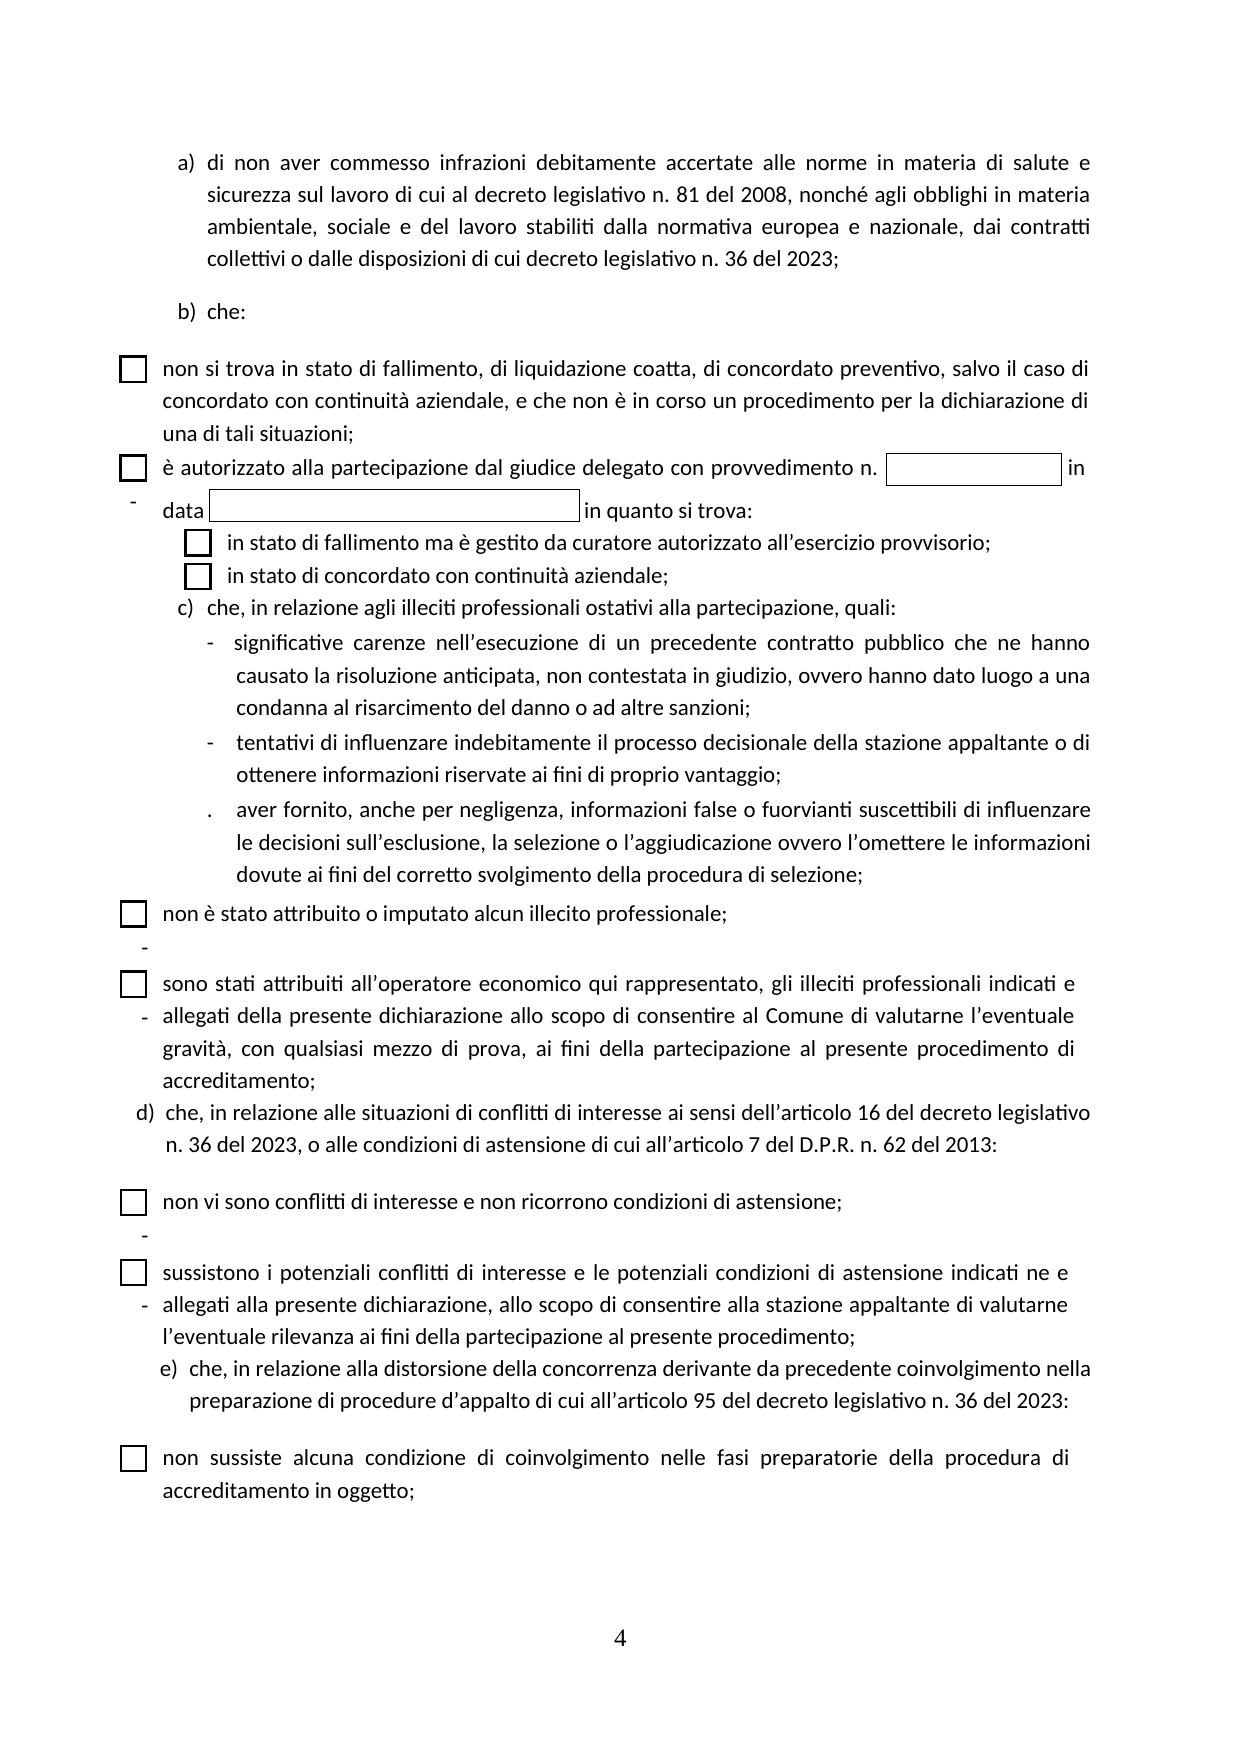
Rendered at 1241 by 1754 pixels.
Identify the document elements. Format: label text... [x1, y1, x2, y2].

table_header non sussiste alcuna condizione di coinvolgimento nelle fasi preparatorie della procedura di accreditamento in oggetto; [155, 1439, 1078, 1508]
table_cell è autorizzato alla partecipazione dal giudice delegato con provvedimento n. in data in quanto si trova: [155, 451, 1092, 526]
text a) di non aver commesso infrazioni debitamente accertate alle norme in materia di salute e sicurezza sul lavoro di cui al decreto legislativo n. 81 del 2008, nonché agli obblighi in materia ambientale, sociale e del lavoro stabiliti dalla normativa europea e nazionale, dai contratti collettivi o dalle disposizioni di cui decreto legislativo n. 36 del 2023; [177, 148, 1093, 272]
table_header [111, 350, 155, 451]
table_cell [111, 526, 155, 559]
table_cell - [111, 1254, 155, 1354]
text - tentativi di influenzare indebitamente il processo decisionale della stazione appaltante o di ottenere informazioni riservate ai fini di proprio vantaggio; [207, 728, 1093, 788]
table_header non vi sono conflitti di interesse e non ricorrono condizioni di astensione; [155, 1183, 1078, 1253]
table_header non è stato attribuito o imputato alcun illecito professionale; [155, 895, 1078, 965]
table_header non si trova in stato di fallimento, di liquidazione coatta, di concordato preventivo, salvo il caso di concordato con continuità aziendale, e che non è in corso un procedimento per la dichiarazione di una di tali situazioni; [155, 350, 1092, 451]
table_header - [111, 1183, 155, 1253]
text . aver fornito, anche per negligenza, informazioni false o fuorvianti suscettibili di influenzare le decisioni sull’esclusione, la selezione o l’aggiudicazione ovvero l’omettere le informazioni dovute ai fini del corretto svolgimento della procedura di selezione; [207, 796, 1093, 888]
table_cell in stato di fallimento ma è gestito da curatore autorizzato all’esercizio provvisorio; [220, 526, 1092, 559]
text c) che, in relazione agli illeciti professionali ostativi alla partecipazione, quali: [177, 593, 1122, 621]
text b) che: [177, 297, 1122, 325]
table_cell - [111, 451, 155, 526]
table_header - [111, 895, 155, 965]
table_cell [155, 560, 219, 593]
table_cell - [111, 965, 155, 1098]
table_cell in stato di concordato con continuità aziendale; [220, 560, 1092, 593]
table_cell [111, 560, 155, 593]
table_cell [155, 526, 219, 559]
table_cell sussistono i potenziali conflitti di interesse e le potenziali condizioni di astensione indicati ne e allegati alla presente dichiarazione, allo scopo di consentire alla stazione appaltante di valutarne l’eventuale rilevanza ai fini della partecipazione al presente procedimento; [155, 1254, 1078, 1354]
text d) che, in relazione alle situazioni di conflitti di interesse ai sensi dell’articolo 16 del decreto legislativo n. 36 del 2023, o alle condizioni di astensione di cui all’articolo 7 del D.P.R. n. 62 del 2013: [136, 1098, 1093, 1158]
text e) che, in relazione alla distorsione della concorrenza derivante da precedente coinvolgimento nella preparazione di procedure d’appalto di cui all’articolo 95 del decreto legislativo n. 36 del 2023: [159, 1354, 1093, 1414]
text - significative carenze nell’esecuzione di un precedente contratto pubblico che ne hanno causato la risoluzione anticipata, non contestata in giudizio, ovvero hanno dato luogo a una condanna al risarcimento del danno o ad altre sanzioni; [207, 628, 1093, 721]
table_header [111, 1439, 155, 1508]
table_cell sono stati attribuiti all’operatore economico qui rappresentato, gli illeciti professionali indicati e allegati della presente dichiarazione allo scopo di consentire al Comune di valutarne l’eventuale gravità, con qualsiasi mezzo di prova, ai fini della partecipazione al presente procedimento di accreditamento; [155, 965, 1078, 1098]
